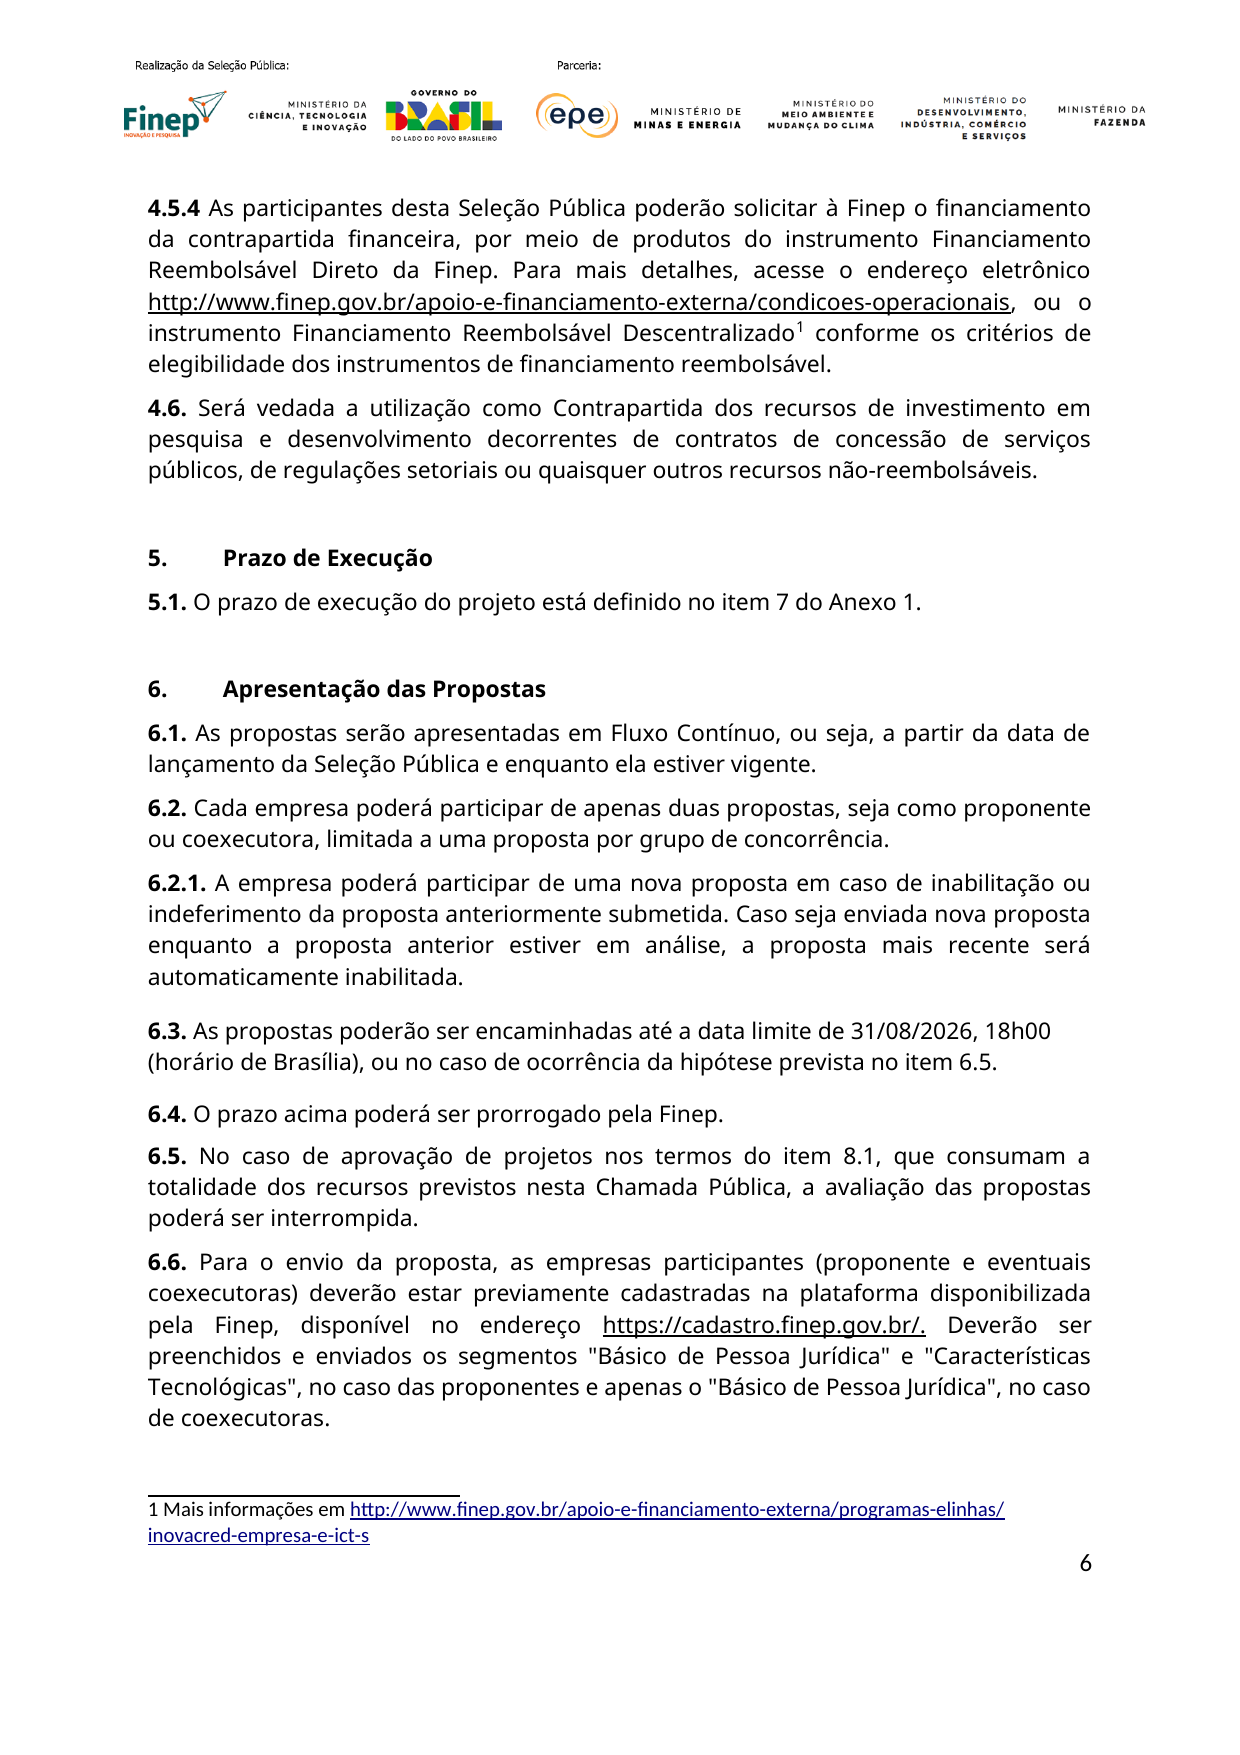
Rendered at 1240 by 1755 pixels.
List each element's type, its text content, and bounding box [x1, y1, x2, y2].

text 6.1. As propostas serão apresentadas em Fluxo Contínuo, ou seja, a partir da data de lançamento da Seleção Pública e enquanto ela estiver vigente. [148, 717, 1092, 779]
text 4.5.4 As participantes desta Seleção Pública poderão solicitar à Finep o financiamento da contrapartida financeira, por meio de produtos do instrumento Financiamento Reembolsável Direto da Finep. Para mais detalhes, acesse o endereço eletrônico http://www.finep.gov.br/apoio-e-financiamento-externa/condicoes-operacionais, ou o instrumento Financiamento Reembolsável Descentralizado conforme os critérios de elegibilidade dos instrumentos de financiamento reembolsável. [148, 192, 1092, 379]
text 6.2.1. A empresa poderá participar de uma nova proposta em caso de inabilitação ou indeferimento da proposta anteriormente submetida. Caso seja enviada nova proposta enquanto a proposta anterior estiver em análise, a proposta mais recente será automaticamente inabilitada. [148, 867, 1092, 992]
text 6.3. As propostas poderão ser encaminhadas até a data limite de 31/08/2026, 18h00 (horário de Brasília), ou no caso de ocorrência da hipótese prevista no item 6.5. [148, 1015, 1092, 1077]
text 4.6. Será vedada a utilização como Contrapartida dos recursos de investimento em pesquisa e desenvolvimento decorrentes de contratos de concessão de serviços públicos, de regulações setoriais ou quaisquer outros recursos não-reembolsáveis. [148, 392, 1092, 486]
list Prazo de Execução [148, 542, 1092, 573]
list Apresentação das Propostas [148, 673, 1092, 704]
text Mais informações em http://www.finep.gov.br/apoio-e-financiamento-externa/programas-elinhas/inovacred-empresa-e-ict-s [148, 1497, 1092, 1547]
text 6.2. Cada empresa poderá participar de apenas duas propostas, seja como proponente ou coexecutora, limitada a uma proposta por grupo de concorrência. [148, 792, 1092, 854]
text 5.1. O prazo de execução do projeto está definido no item 7 do Anexo 1. [148, 586, 1092, 617]
text 6.5. No caso de aprovação de projetos nos termos do item 8.1, que consumam a totalidade dos recursos previstos nesta Chamada Pública, a avaliação das propostas poderá ser interrompida. [148, 1140, 1092, 1234]
text 6.4. O prazo acima poderá ser prorrogado pela Finep. [148, 1098, 1092, 1129]
text 6.6. Para o envio da proposta, as empresas participantes (proponente e eventuais coexecutoras) deverão estar previamente cadastradas na plataforma disponibilizada pela Finep, disponível no endereço https://cadastro.finep.gov.br/. Deverão ser preenchidos e enviados os segmentos "Básico de Pessoa Jurídica" e "Características Tecnológicas", no caso das proponentes e apenas o "Básico de Pessoa Jurídica", no caso de coexecutoras. [148, 1246, 1092, 1434]
